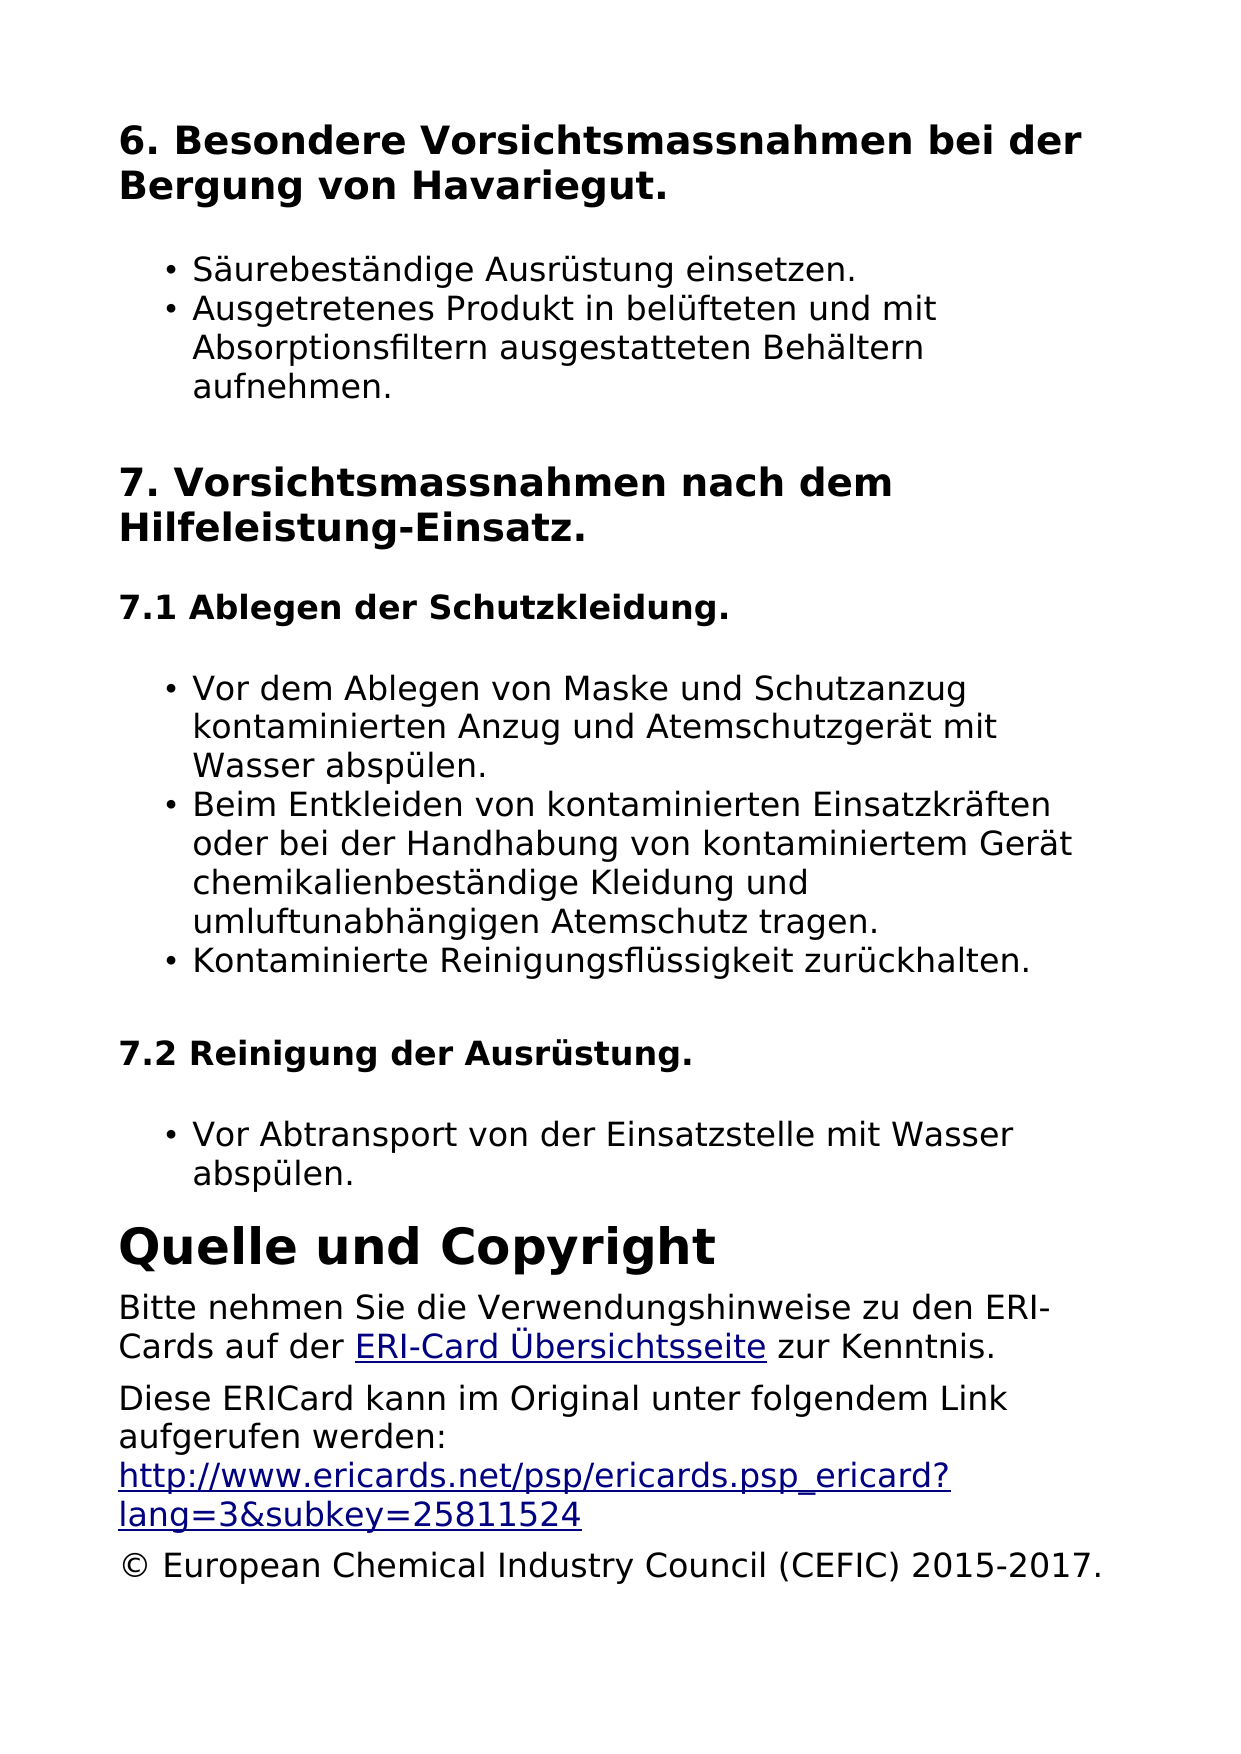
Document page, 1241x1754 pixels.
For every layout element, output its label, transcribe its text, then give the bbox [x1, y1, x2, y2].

list Vor Abtransport von der Einsatzstelle mit Wasser abspülen. [177, 1115, 1122, 1193]
list Säurebeständige Ausrüstung einsetzen. [177, 251, 1122, 289]
list Vor dem Ablegen von Maske und Schutzanzug kontaminierten Anzug und Atemschutzgerät mit Wasser abspülen. [177, 669, 1122, 786]
list Ausgetretenes Produkt in belüfteten und mit Absorptionsfiltern ausgestatteten Behältern aufnehmen. [177, 289, 1122, 406]
text Bitte nehmen Sie die Verwendungshinweise zu den ERI-Cards auf der ERI-Card Übersichtsseite zur Kenntnis. [118, 1289, 1122, 1366]
text © European Chemical Industry Council (CEFIC) 2015-2017. [118, 1547, 1122, 1586]
subtitle 7. Vorsichtsmassnahmen nach dem Hilfeleistung-Einsatz. [118, 460, 1122, 551]
subtitle Quelle und Copyright [118, 1218, 1122, 1276]
text Diese ERICard kann im Original unter folgendem Link aufgerufen werden: http://www.ericards.net/psp/ericards.psp_ericard?lang=3&subkey=25811524 [118, 1379, 1122, 1534]
list Kontaminierte Reinigungsflüssigkeit zurückhalten. [177, 941, 1122, 980]
list Beim Entkleiden von kontaminierten Einsatzkräften oder bei der Handhabung von kontaminiertem Gerät chemikalienbeständige Kleidung und umluftunabhängigen Atemschutz tragen. [177, 786, 1122, 941]
subtitle 7.2 Reinigung der Ausrüstung. [118, 1034, 1122, 1073]
subtitle 6. Besondere Vorsichtsmassnahmen bei der Bergung von Havariegut. [118, 118, 1122, 208]
subtitle 7.1 Ablegen der Schutzkleidung. [118, 588, 1122, 627]
